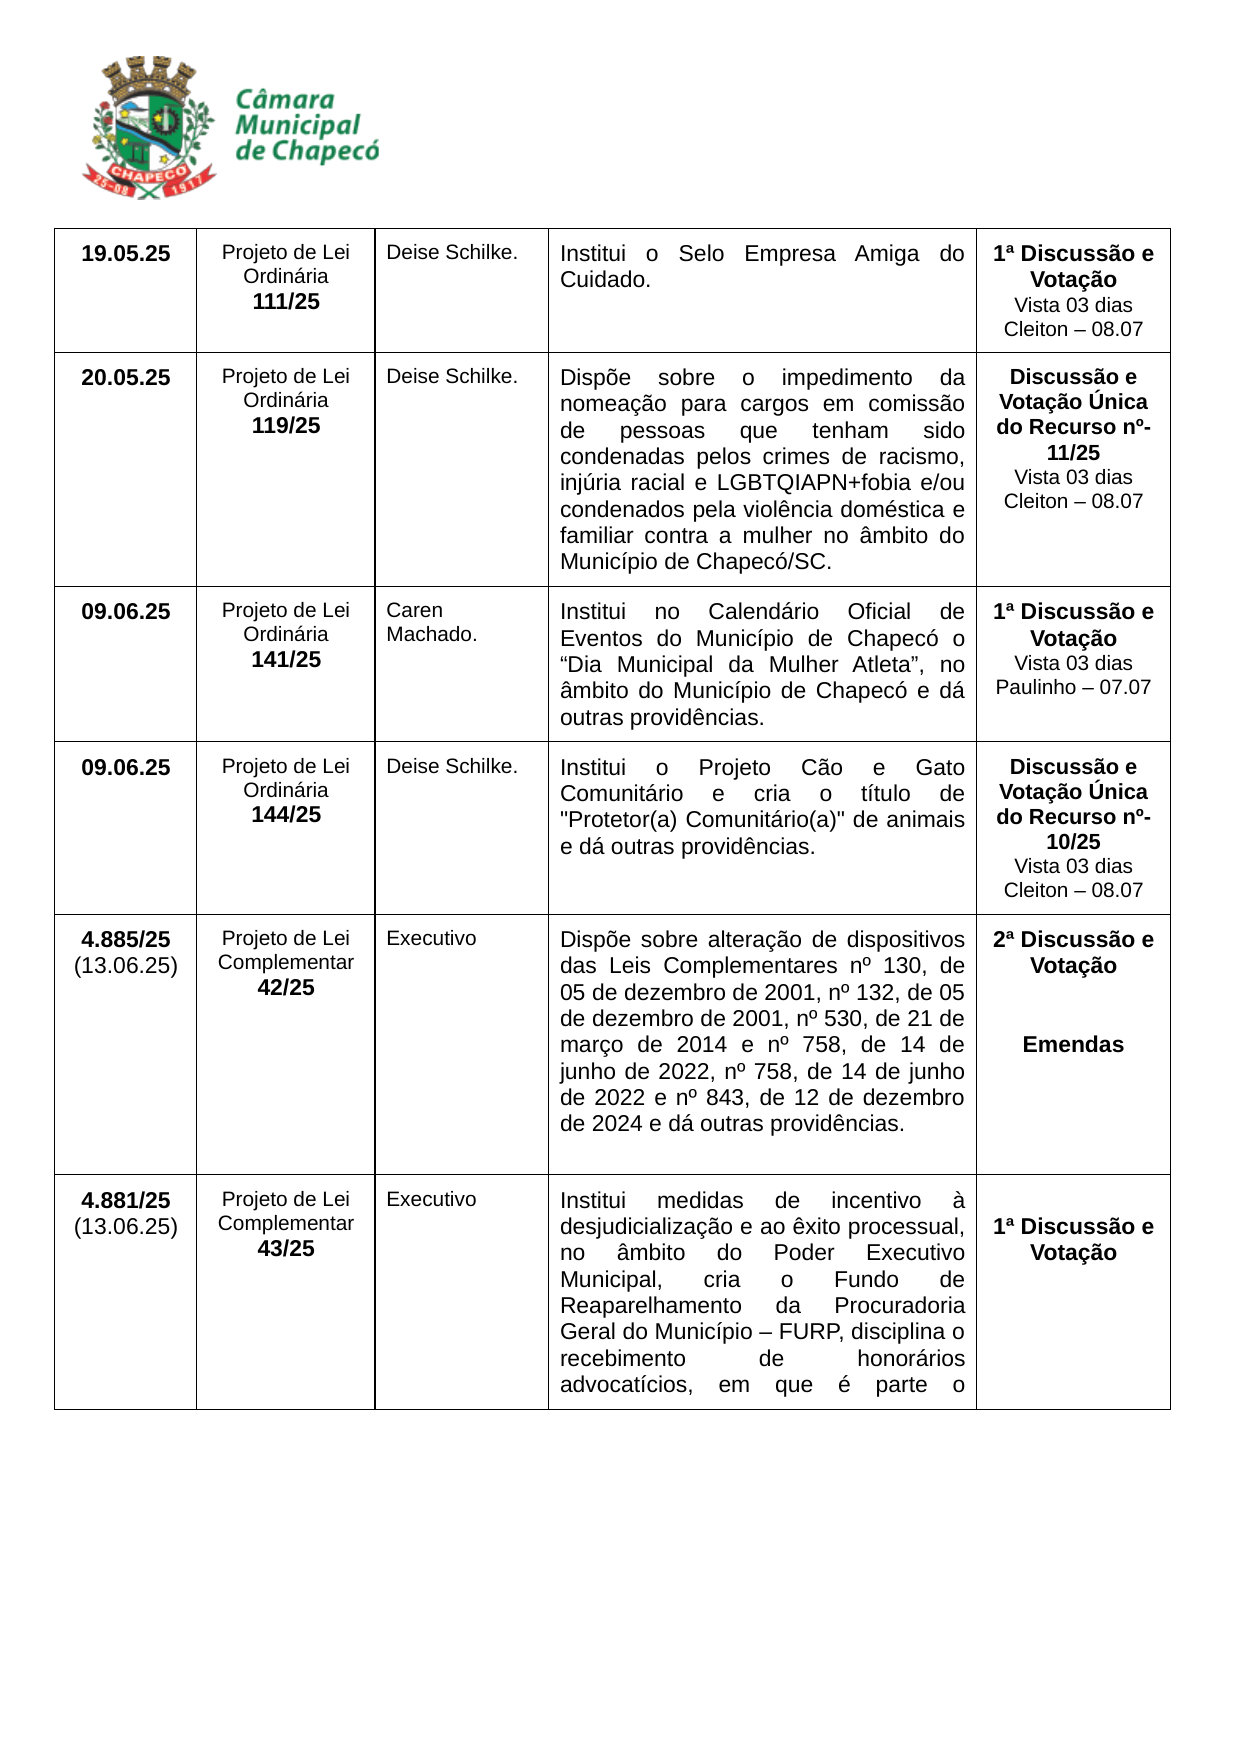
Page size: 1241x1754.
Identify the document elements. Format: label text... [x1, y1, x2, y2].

table_cell Caren Machado. [376, 587, 548, 741]
table_cell 20.05.25 [55, 353, 196, 586]
table_cell 19.05.25 [55, 229, 196, 352]
table_cell Projeto de Lei Ordinária 144/25 [197, 742, 374, 913]
table_cell 1ª Discussão e Votação [977, 1175, 1170, 1409]
table_cell Deise Schilke. [376, 742, 548, 913]
table_cell 2ª Discussão e Votação Emendas [977, 915, 1170, 1174]
table_cell Institui o Selo Empresa Amiga do Cuidado. [549, 229, 976, 352]
table_cell 4.885/25 (13.06.25) [55, 915, 196, 1174]
table_cell Executivo [376, 915, 548, 1174]
table_cell Dispõe sobre o impedimento da nomeação para cargos em comissão de pessoas que tenham sido condenadas pelos crimes de racismo, injúria racial e LGBTQIAPN+fobia e/ou condenados pela violência doméstica e familiar contra a mulher no âmbito do Município de Chapecó/SC. [549, 353, 976, 586]
table_cell Projeto de Lei Ordinária 119/25 [197, 353, 374, 586]
table_cell Executivo [376, 1175, 548, 1409]
table_cell Institui o Projeto Cão e Gato Comunitário e cria o título de "Protetor(a) Comunitário(a)" de animais e dá outras providências. [549, 742, 976, 913]
picture [81, 56, 379, 200]
table_cell Deise Schilke. [376, 353, 548, 586]
table_cell Discussão e Votação Única do Recurso nº- 11/25 Vista 03 dias Cleiton – 08.07 [977, 353, 1170, 586]
table_cell Projeto de Lei Ordinária 141/25 [197, 587, 374, 741]
table_cell 1ª Discussão e Votação Vista 03 dias Cleiton – 08.07 [977, 229, 1170, 352]
table_cell 1ª Discussão e Votação Vista 03 dias Paulinho – 07.07 [977, 587, 1170, 741]
table_cell 09.06.25 [55, 587, 196, 741]
table_cell 4.881/25 (13.06.25) [55, 1175, 196, 1409]
table_cell Deise Schilke. [376, 229, 548, 352]
table_cell Projeto de Lei Complementar 42/25 [197, 915, 374, 1174]
table_cell Institui medidas de incentivo à desjudicialização e ao êxito processual, no âmbito do Poder Executivo Municipal, cria o Fundo de Reaparelhamento da Procuradoria Geral do Município – FURP, disciplina o recebimento de honorários advocatícios, em que é parte o [549, 1175, 976, 1409]
table_cell Projeto de Lei Complementar 43/25 [197, 1175, 374, 1409]
table_cell Dispõe sobre alteração de dispositivos das Leis Complementares nº 130, de 05 de dezembro de 2001, nº 132, de 05 de dezembro de 2001, nº 530, de 21 de março de 2014 e nº 758, de 14 de junho de 2022, nº 758, de 14 de junho de 2022 e nº 843, de 12 de dezembro de 2024 e dá outras providências. [549, 915, 976, 1174]
table_cell Discussão e Votação Única do Recurso nº- 10/25 Vista 03 dias Cleiton – 08.07 [977, 742, 1170, 913]
table_cell Institui no Calendário Oficial de Eventos do Município de Chapecó o “Dia Municipal da Mulher Atleta”, no âmbito do Município de Chapecó e dá outras providências. [549, 587, 976, 741]
table_cell 09.06.25 [55, 742, 196, 913]
table_cell Projeto de Lei Ordinária 111/25 [197, 229, 374, 352]
